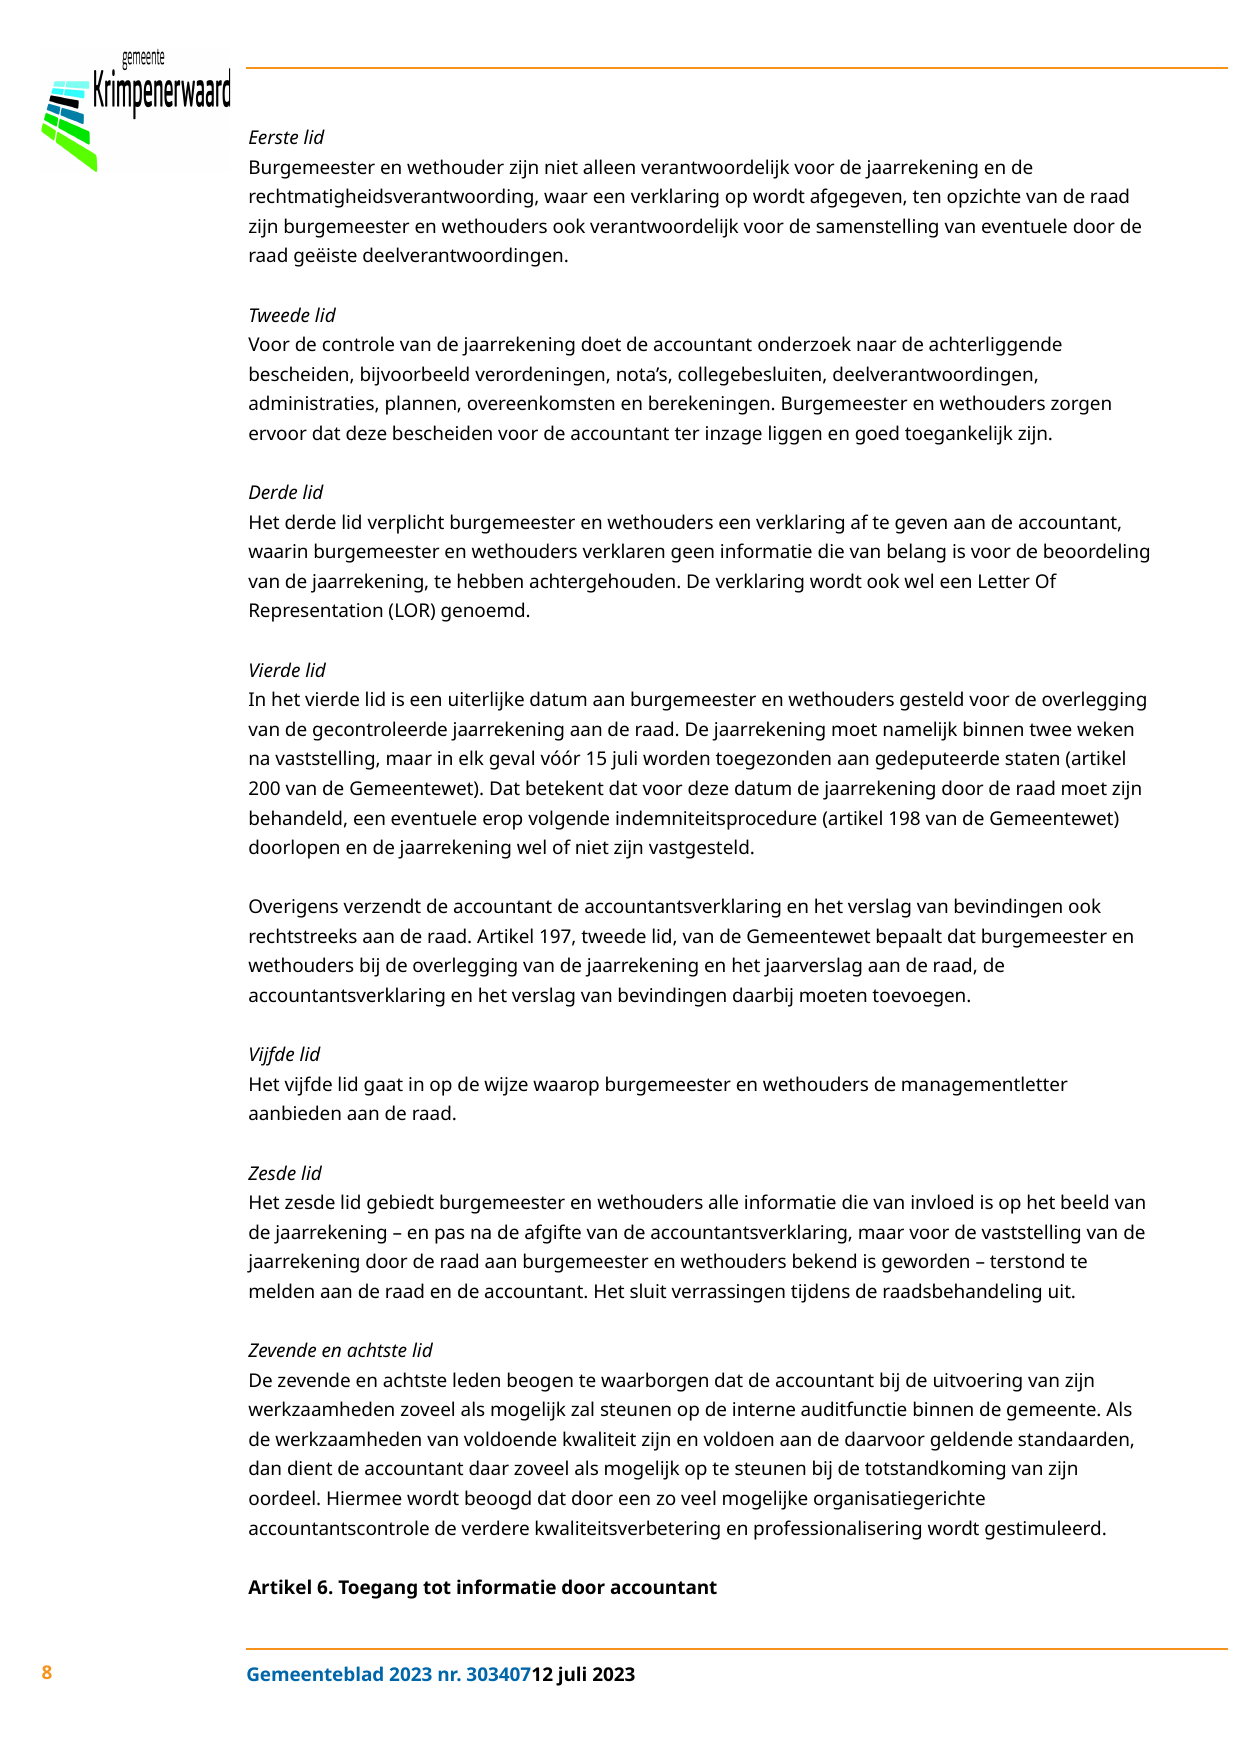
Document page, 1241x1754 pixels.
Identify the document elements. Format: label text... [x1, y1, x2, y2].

text Artikel 6. Toegang tot informatie door accountant [248, 1574, 1152, 1600]
text Eerste lid [248, 124, 1152, 150]
text Zevende en achtste lid [248, 1337, 1152, 1363]
text Overigens verzendt de accountant de accountantsverklaring en het verslag van bevindingen ook rechtstreeks aan de raad. Artikel 197, tweede lid, van de Gemeentewet bepaalt dat burgemeester en wethouders bij de overlegging van de jaarrekening en het jaarverslag aan de raad, de accountantsverklaring en het verslag van bevindingen daarbij moeten toevoegen. [248, 893, 1152, 1008]
text Het derde lid verplicht burgemeester en wethouders een verklaring af te geven aan de accountant, waarin burgemeester en wethouders verklaren geen informatie die van belang is voor de beoordeling van de jaarrekening, te hebben achtergehouden. De verklaring wordt ook wel een Letter Of Representation (LOR) genoemd. [248, 509, 1152, 623]
text Het vijfde lid gaat in op de wijze waarop burgemeester en wethouders de managementletter aanbieden aan de raad. [248, 1071, 1152, 1126]
text Tweede lid [248, 302, 1152, 328]
text Vierde lid [248, 657, 1152, 683]
text Het zesde lid gebiedt burgemeester en wethouders alle informatie die van invloed is op het beeld van de jaarrekening – en pas na de afgifte van de accountantsverklaring, maar voor de vaststelling van de jaarrekening door de raad aan burgemeester en wethouders bekend is geworden – terstond te melden aan de raad en de accountant. Het sluit verrassingen tijdens de raadsbehandeling uit. [248, 1189, 1152, 1304]
text De zevende en achtste leden beogen te waarborgen dat de accountant bij de uitvoering van zijn werkzaamheden zoveel als mogelijk zal steunen op de interne auditfunctie binnen de gemeente. Als de werkzaamheden van voldoende kwaliteit zijn en voldoen aan de daarvoor geldende standaarden, dan dient de accountant daar zoveel als mogelijk op te steunen bij de totstandkoming van zijn oordeel. Hiermee wordt beoogd dat door een zo veel mogelijke organisatiegerichte accountantscontrole de verdere kwaliteitsverbetering en professionalisering wordt gestimuleerd. [248, 1367, 1152, 1541]
text Burgemeester en wethouder zijn niet alleen verantwoordelijk voor de jaarrekening en de rechtmatigheidsverantwoording, waar een verklaring op wordt afgegeven, ten opzichte van de raad zijn burgemeester en wethouders ook verantwoordelijk voor de samenstelling van eventuele door de raad geëiste deelverantwoordingen. [248, 154, 1152, 268]
text Zesde lid [248, 1160, 1152, 1186]
picture [41, 47, 231, 172]
text Derde lid [248, 479, 1152, 505]
text Voor de controle van de jaarrekening doet de accountant onderzoek naar de achterliggende bescheiden, bijvoorbeeld verordeningen, nota’s, collegebesluiten, deelverantwoordingen, administraties, plannen, overeenkomsten en berekeningen. Burgemeester en wethouders zorgen ervoor dat deze bescheiden voor de accountant ter inzage liggen en goed toegankelijk zijn. [248, 331, 1152, 446]
text Vijfde lid [248, 1041, 1152, 1067]
text In het vierde lid is een uiterlijke datum aan burgemeester en wethouders gesteld voor de overlegging van de gecontroleerde jaarrekening aan de raad. De jaarrekening moet namelijk binnen twee weken na vaststelling, maar in elk geval vóór 15 juli worden toegezonden aan gedeputeerde staten (artikel 200 van de Gemeentewet). Dat betekent dat voor deze datum de jaarrekening door de raad moet zijn behandeld, een eventuele erop volgende indemniteitsprocedure (artikel 198 van de Gemeentewet) doorlopen en de jaarrekening wel of niet zijn vastgesteld. [248, 686, 1152, 860]
